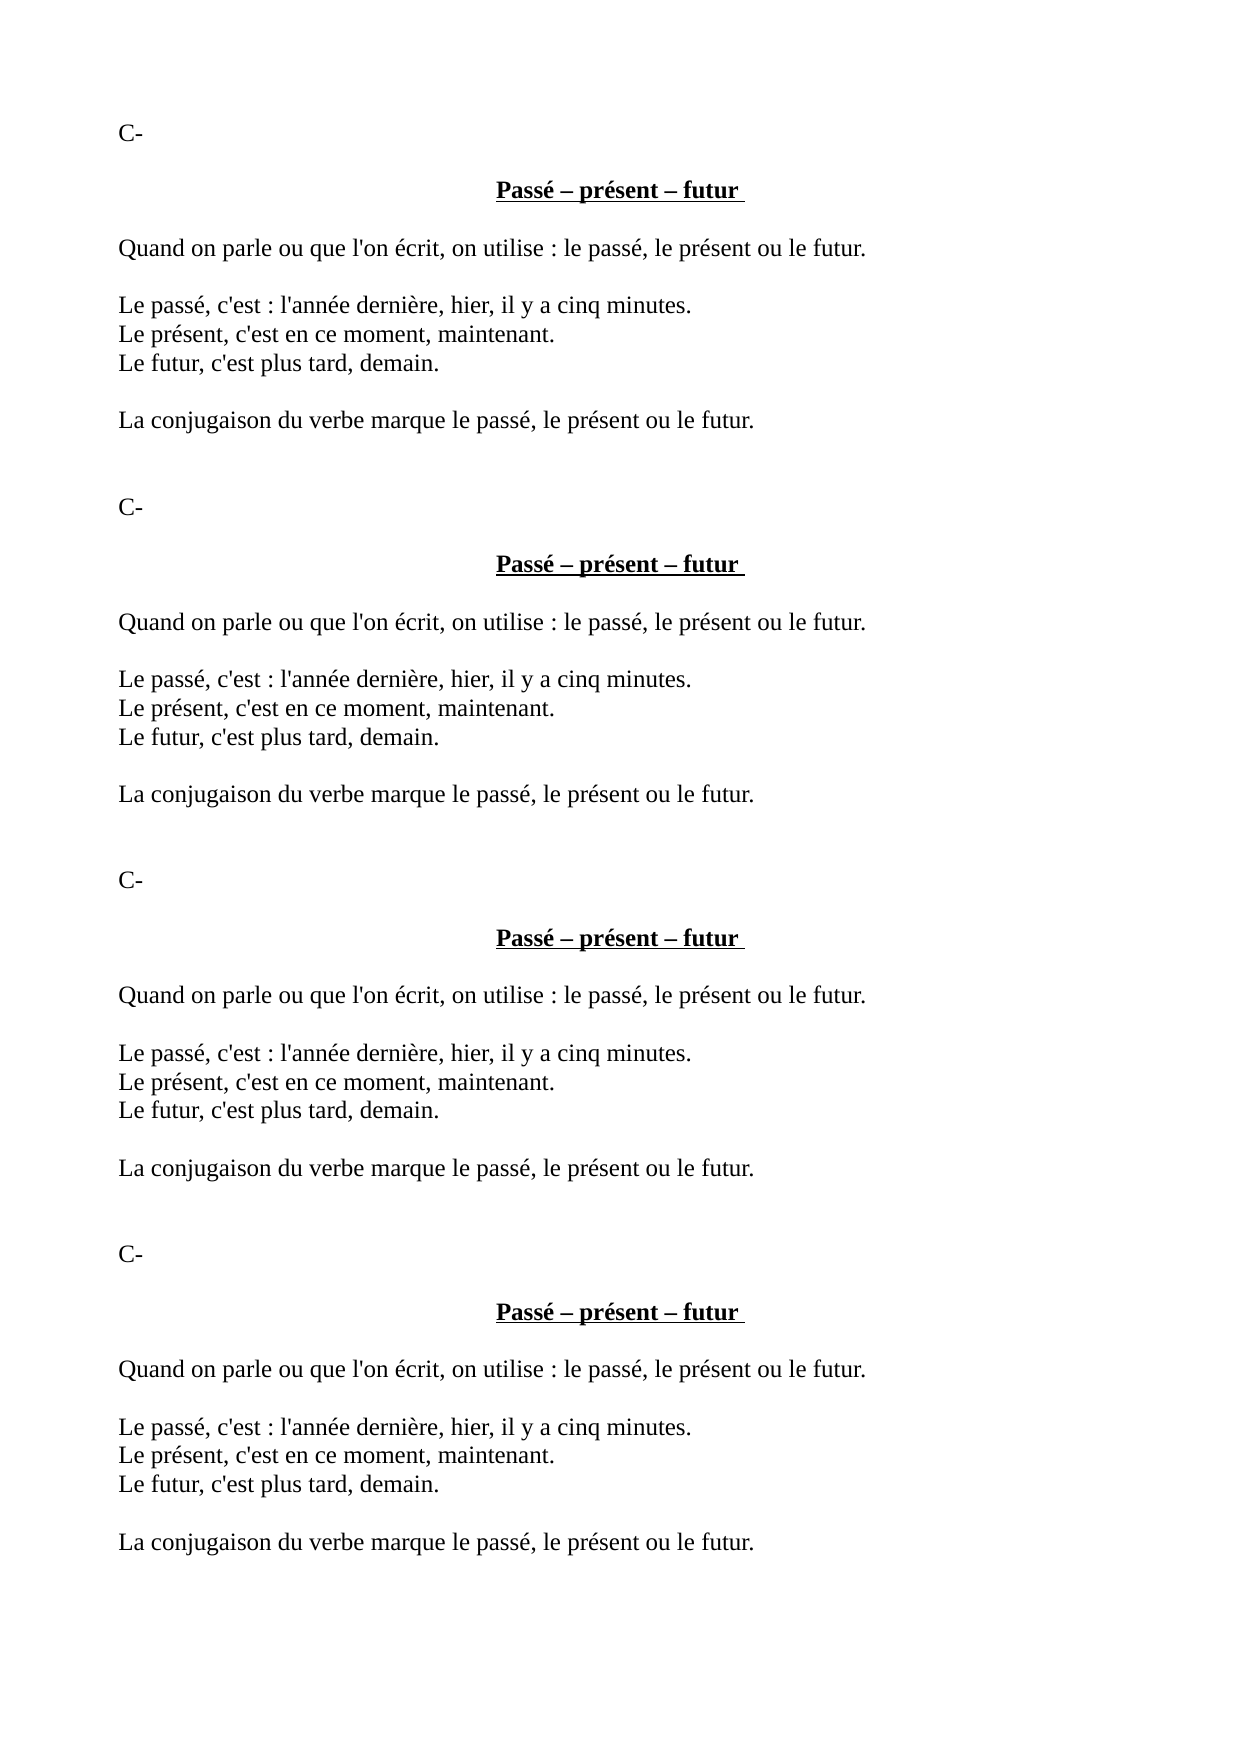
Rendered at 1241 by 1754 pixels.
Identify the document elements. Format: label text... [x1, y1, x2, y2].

text Le passé, c'est : l'année dernière, hier, il y a cinq minutes. [118, 291, 1122, 319]
text La conjugaison du verbe marque le passé, le présent ou le futur. [118, 1153, 1122, 1182]
text Quand on parle ou que l'on écrit, on utilise : le passé, le présent ou le futur. [118, 1354, 1122, 1383]
text C- [118, 866, 1122, 894]
text La conjugaison du verbe marque le passé, le présent ou le futur. [118, 779, 1122, 808]
text Le passé, c'est : l'année dernière, hier, il y a cinq minutes. [118, 1412, 1122, 1441]
text C- [118, 1239, 1122, 1268]
text C- [118, 118, 1122, 147]
text Quand on parle ou que l'on écrit, on utilise : le passé, le présent ou le futur. [118, 981, 1122, 1009]
text Le présent, c'est en ce moment, maintenant. [118, 1067, 1122, 1096]
text La conjugaison du verbe marque le passé, le présent ou le futur. [118, 406, 1122, 434]
text La conjugaison du verbe marque le passé, le présent ou le futur. [118, 1527, 1122, 1556]
text Le présent, c'est en ce moment, maintenant. [118, 319, 1122, 348]
text Le futur, c'est plus tard, demain. [118, 722, 1122, 751]
text Le présent, c'est en ce moment, maintenant. [118, 693, 1122, 722]
text Le passé, c'est : l'année dernière, hier, il y a cinq minutes. [118, 1038, 1122, 1067]
text Le passé, c'est : l'année dernière, hier, il y a cinq minutes. [118, 664, 1122, 693]
text Le futur, c'est plus tard, demain. [118, 1096, 1122, 1124]
text Le futur, c'est plus tard, demain. [118, 348, 1122, 377]
text Passé – présent – futur [118, 176, 1122, 204]
text C- [118, 492, 1122, 521]
text Passé – présent – futur [118, 923, 1122, 952]
text Quand on parle ou que l'on écrit, on utilise : le passé, le présent ou le futur. [118, 607, 1122, 636]
text Passé – présent – futur [118, 1297, 1122, 1326]
text Passé – présent – futur [118, 549, 1122, 578]
text Le présent, c'est en ce moment, maintenant. [118, 1441, 1122, 1469]
text Le futur, c'est plus tard, demain. [118, 1469, 1122, 1498]
text Quand on parle ou que l'on écrit, on utilise : le passé, le présent ou le futur. [118, 233, 1122, 262]
